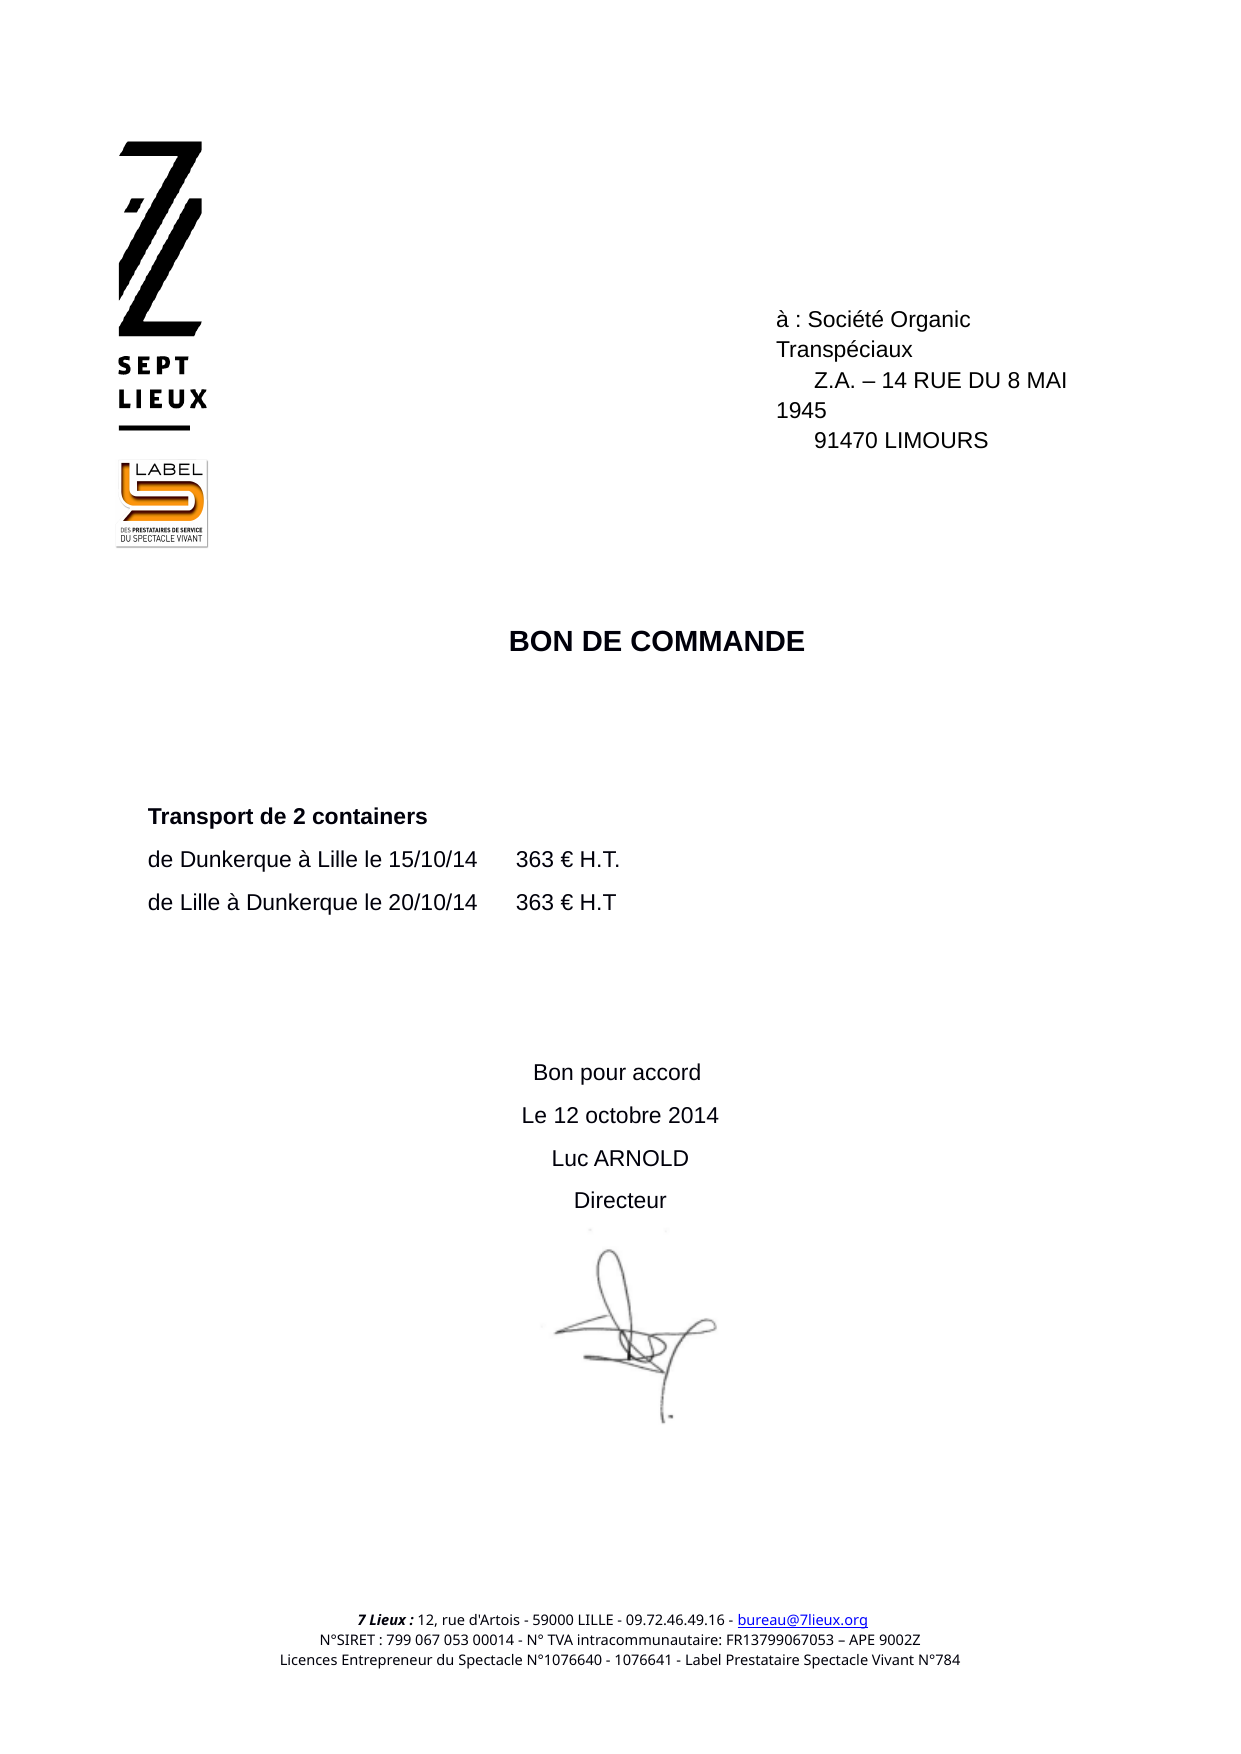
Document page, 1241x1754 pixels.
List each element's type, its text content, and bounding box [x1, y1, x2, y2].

picture [107, 127, 218, 444]
text Z.A. – 14 RUE DU 8 MAI 1945 [776, 367, 1093, 423]
picture [115, 459, 209, 549]
text à : Société Organic Transpéciaux [776, 306, 1093, 363]
text Bon pour accord [148, 1059, 1093, 1086]
text 91470 LIMOURS [776, 427, 1093, 453]
text de Dunkerque à Lille le 15/10/14 363 € H.T. [148, 846, 1093, 872]
text Directeur [148, 1187, 1093, 1214]
text Le 12 octobre 2014 [148, 1102, 1093, 1128]
text BON DE COMMANDE [148, 624, 1093, 657]
picture [532, 1220, 739, 1453]
text Transport de 2 containers [148, 803, 1093, 829]
text de Lille à Dunkerque le 20/10/14 363 € H.T [148, 888, 1093, 915]
text Luc ARNOLD [148, 1145, 1093, 1171]
